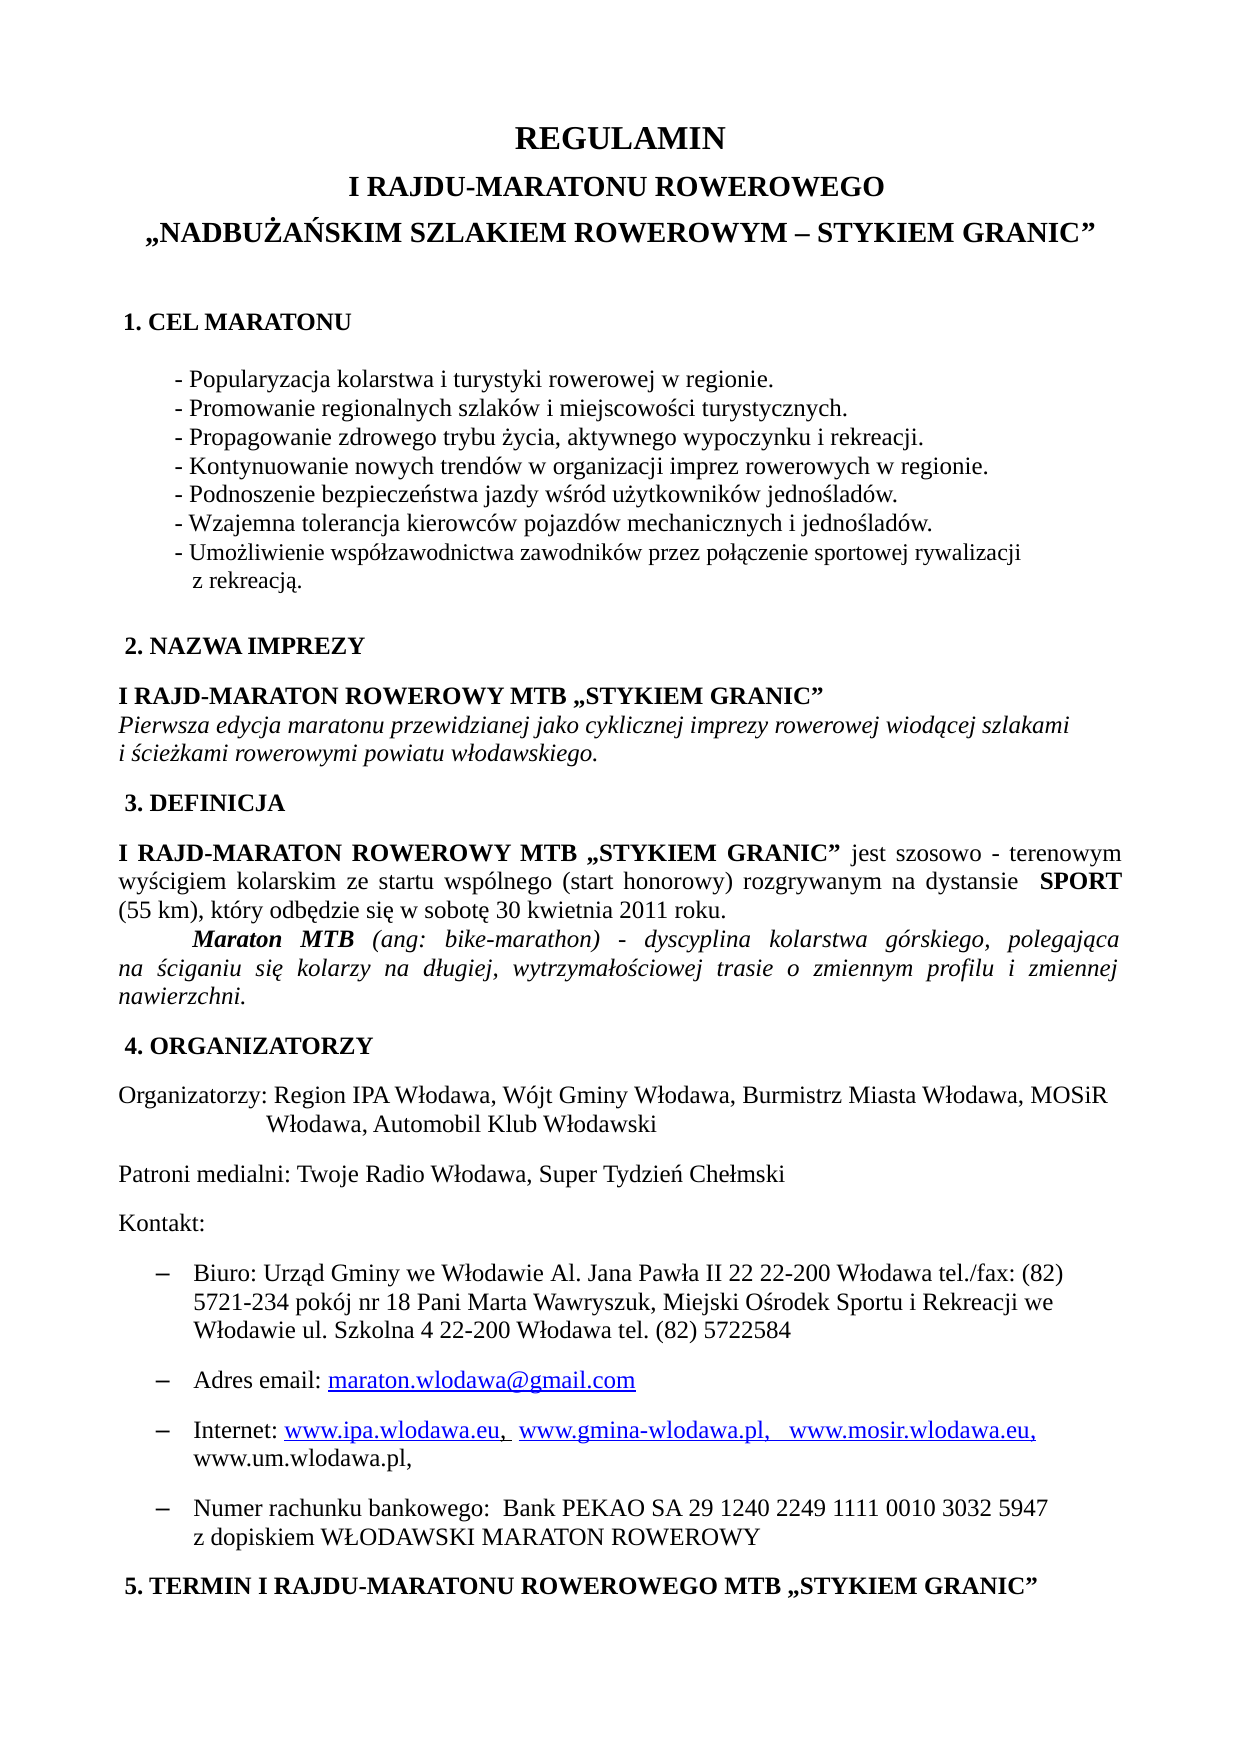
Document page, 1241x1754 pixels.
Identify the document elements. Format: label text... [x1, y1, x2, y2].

text 2. NAZWA IMPREZY [118, 631, 1122, 660]
text 1. CEL MARATONU - Popularyzacja kolarstwa i turystyki rowerowej w regionie. - Promowanie regionalnych szlaków i miejscowości turystycznych. - Propagowanie zdrowego trybu życia, aktywnego wypoczynku i rekreacji. - Kontynuowanie nowych trendów w organizacji imprez rowerowych w regionie. [117, 307, 1122, 479]
text REGULAMIN [118, 118, 1122, 156]
list - Umożliwienie współzawodnictwa zawodników przez połączenie sportowej rywalizacji [117, 537, 1122, 566]
text - Podnoszenie bezpieczeństwa jazdy wśród użytkowników jednośladów. [117, 479, 1122, 508]
list z rekreacją. [117, 566, 1122, 593]
text I RAJD-MARATON ROWEROWY MTB „STYKIEM GRANIC” jest szosowo - terenowym wyścigiem kolarskim ze startu wspólnego (start honorowy) rozgrywanym na dystansie SPORT (55 km), który odbędzie się w sobotę 30 kwietnia 2011 roku. Maraton MTB (ang: bike-marathon) - dyscyplina kolarstwa górskiego, polegająca na ściganiu się kolarzy na długiej, wytrzymałościowej trasie o zmiennym profilu i zmiennej nawierzchni. [118, 838, 1122, 1010]
text 4. ORGANIZATORZY [118, 1031, 1122, 1060]
list Adres email: maraton.wlodawa@gmail.com [156, 1365, 1122, 1394]
text „NADBUŻAŃSKIM SZLAKIEM ROWEROWYM – STYKIEM GRANIC” [118, 215, 1122, 248]
text Kontakt: [118, 1208, 1122, 1237]
text I RAJDU-MARATONU ROWEROWEGO [118, 169, 1122, 202]
text Patroni medialni: Twoje Radio Włodawa, Super Tydzień Chełmski [118, 1159, 1122, 1188]
list - Wzajemna tolerancja kierowców pojazdów mechanicznych i jednośladów. [117, 508, 1122, 537]
text 5. TERMIN I RAJDU-MARATONU ROWEROWEGO MTB „STYKIEM GRANIC” [118, 1571, 1122, 1600]
list Numer rachunku bankowego: Bank PEKAO SA 29 1240 2249 1111 0010 3032 5947 z dopiskiem WŁODAWSKI MARATON ROWEROWY [156, 1493, 1122, 1551]
text I RAJD-MARATON ROWEROWY MTB „STYKIEM GRANIC” Pierwsza edycja maratonu przewidzianej jako cyklicznej imprezy rowerowej wiodącej szlakami i ścieżkami rowerowymi powiatu włodawskiego. [118, 681, 1122, 767]
text 3. DEFINICJA [118, 788, 1122, 817]
list Biuro: Urząd Gminy we Włodawie Al. Jana Pawła II 22 22-200 Włodawa tel./fax: (82) 5721-234 pokój nr 18 Pani Marta Wawryszuk, Miejski Ośrodek Sportu i Rekreacji we Włodawie ul. Szkolna 4 22-200 Włodawa tel. (82) 5722584 [156, 1258, 1122, 1344]
list Internet: www.ipa.wlodawa.eu, www.gmina-wlodawa.pl, www.mosir.wlodawa.eu, www.um.wlodawa.pl, [156, 1415, 1122, 1472]
text Organizatorzy: Region IPA Włodawa, Wójt Gminy Włodawa, Burmistrz Miasta Włodawa, MOSiR Włodawa, Automobil Klub Włodawski [118, 1081, 1122, 1138]
